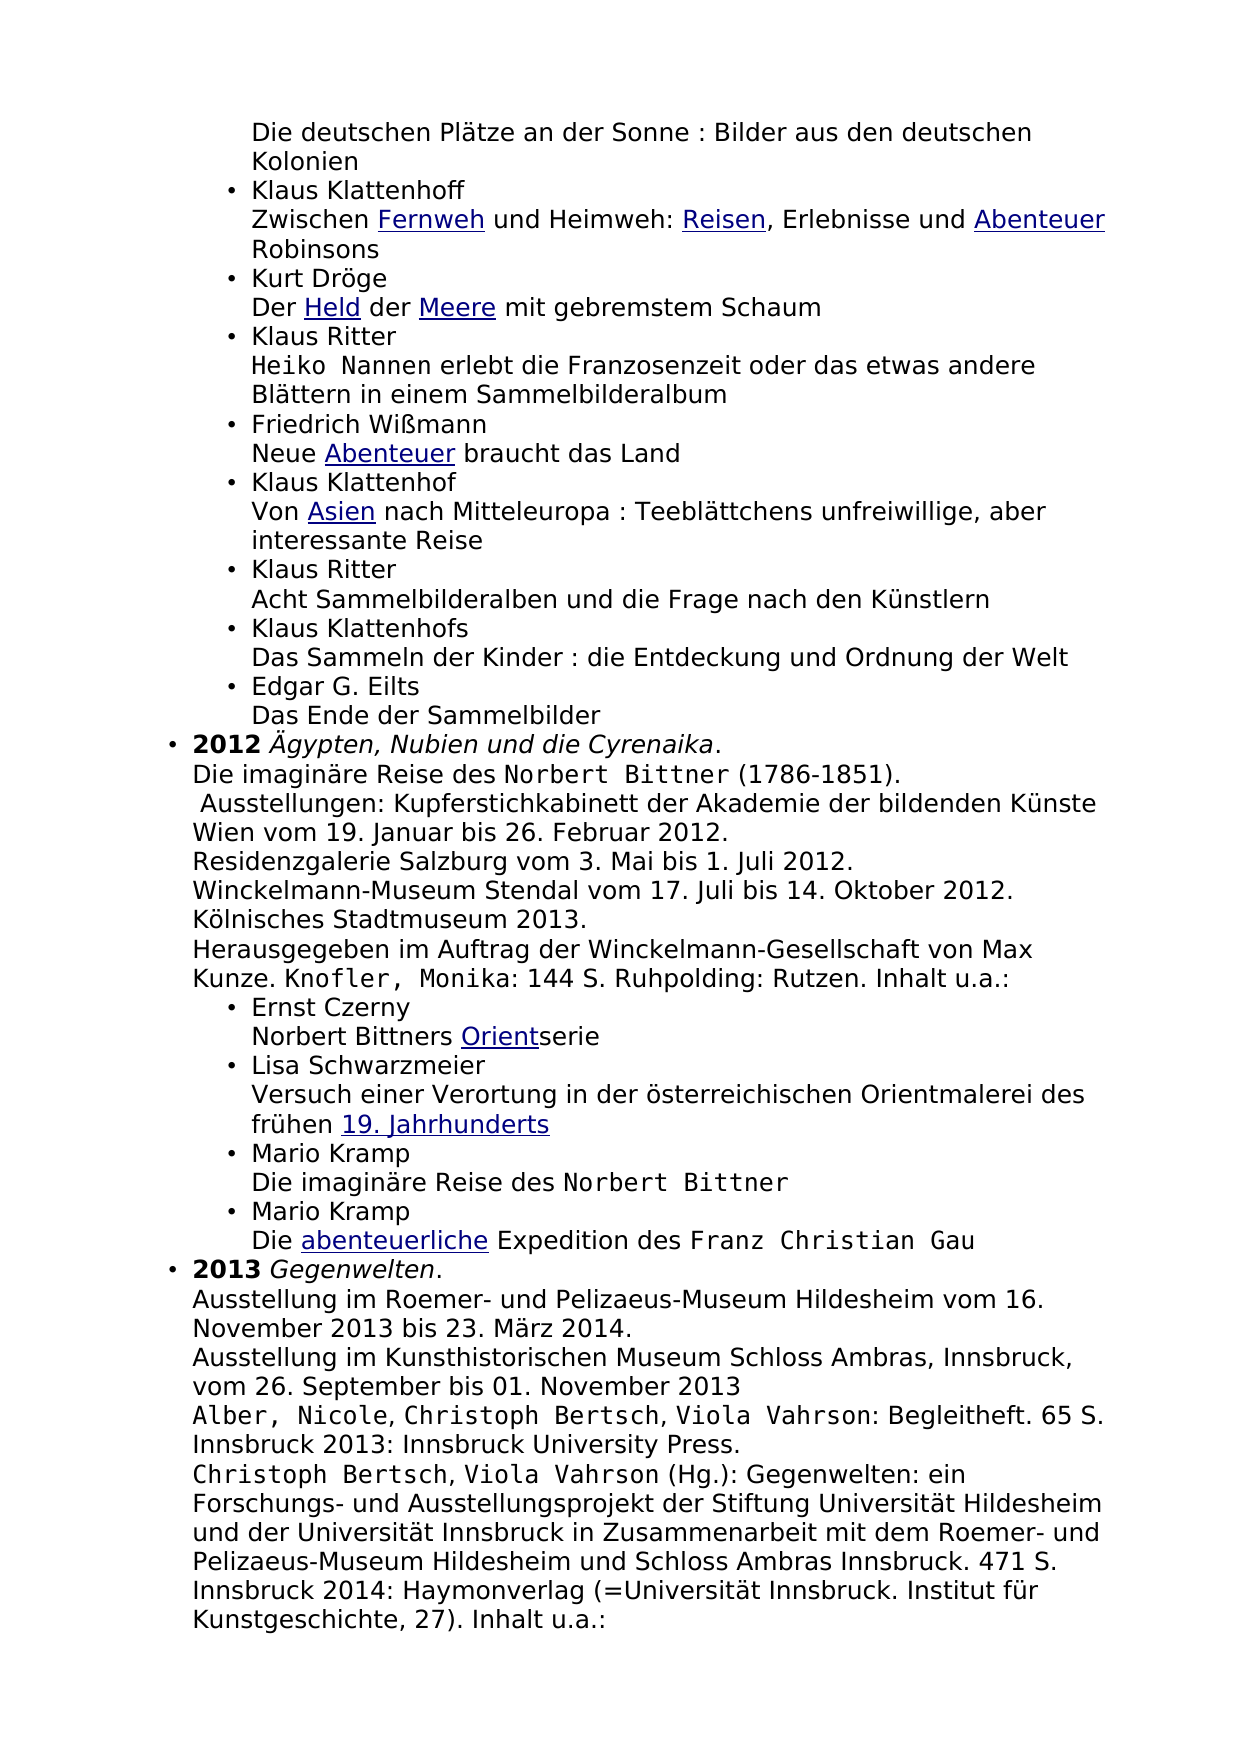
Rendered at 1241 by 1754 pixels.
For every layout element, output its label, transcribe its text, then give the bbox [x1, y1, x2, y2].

list 2013 Gegenwelten. Ausstellung im Roemer- und Pelizaeus-Museum Hildesheim vom 16. November 2013 bis 23. März 2014. Ausstellung im Kunsthistorischen Museum Schloss Ambras, Innsbruck, vom 26. September bis 01. November 2013 Alber, Nicole, Christoph Bertsch, Viola Vahrson: Begleitheft. 65 S. Innsbruck 2013: Innsbruck University Press. Christoph Bertsch, Viola Vahrson (Hg.): Gegenwelten: ein Forschungs- und Ausstellungsprojekt der Stiftung Universität Hildesheim und der Universität Innsbruck in Zusammenarbeit mit dem Roemer- und Pelizaeus-Museum Hildesheim und Schloss Ambras Innsbruck. 471 S. Innsbruck 2014: Haymonverlag (=Universität Innsbruck. Institut für Kunstgeschichte, 27). Inhalt u.a.: [177, 1256, 1122, 1635]
list Friedrich Wißmann Neue Abenteuer braucht das Land [236, 410, 1122, 468]
list Edgar G. Eilts Das Ende der Sammelbilder [236, 672, 1122, 731]
list Lisa Schwarzmeier Versuch einer Verortung in der österreichischen Orientmalerei des frühen 19. Jahrhunderts [236, 1051, 1122, 1139]
list Die deutschen Plätze an der Sonne : Bilder aus den deutschen Kolonien [236, 118, 1122, 176]
list Mario Kramp Die imaginäre Reise des Norbert Bittner [236, 1139, 1122, 1197]
list 2012 Ägypten, Nubien und die Cyrenaika. Die imaginäre Reise des Norbert Bittner (1786-1851). Ausstellungen: Kupferstichkabinett der Akademie der bildenden Künste Wien vom 19. Januar bis 26. Februar 2012. Residenzgalerie Salzburg vom 3. Mai bis 1. Juli 2012. Winckelmann-Museum Stendal vom 17. Juli bis 14. Oktober 2012. Kölnisches Stadtmuseum 2013. Herausgegeben im Auftrag der Winckelmann-Gesellschaft von Max Kunze. Knofler, Monika: 144 S. Ruhpolding: Rutzen. Inhalt u.a.: [177, 731, 1122, 993]
list Klaus Ritter Acht Sammelbilderalben und die Frage nach den Künstlern [236, 556, 1122, 614]
list Mario Kramp Die abenteuerliche Expedition des Franz Christian Gau [236, 1197, 1122, 1256]
list Klaus Klattenhofs Das Sammeln der Kinder : die Entdeckung und Ordnung der Welt [236, 614, 1122, 672]
list Klaus Ritter Heiko Nannen erlebt die Franzosenzeit oder das etwas andere Blättern in einem Sammelbilderalbum [236, 322, 1122, 410]
list Kurt Dröge Der Held der Meere mit gebremstem Schaum [236, 264, 1122, 322]
list Klaus Klattenhof Von Asien nach Mitteleuropa : Teeblättchens unfreiwillige, aber interessante Reise [236, 468, 1122, 556]
list Ernst Czerny Norbert Bittners Orientserie [236, 993, 1122, 1051]
list Klaus Klattenhoff Zwischen Fernweh und Heimweh: Reisen, Erlebnisse und Abenteuer Robinsons [236, 176, 1122, 264]
